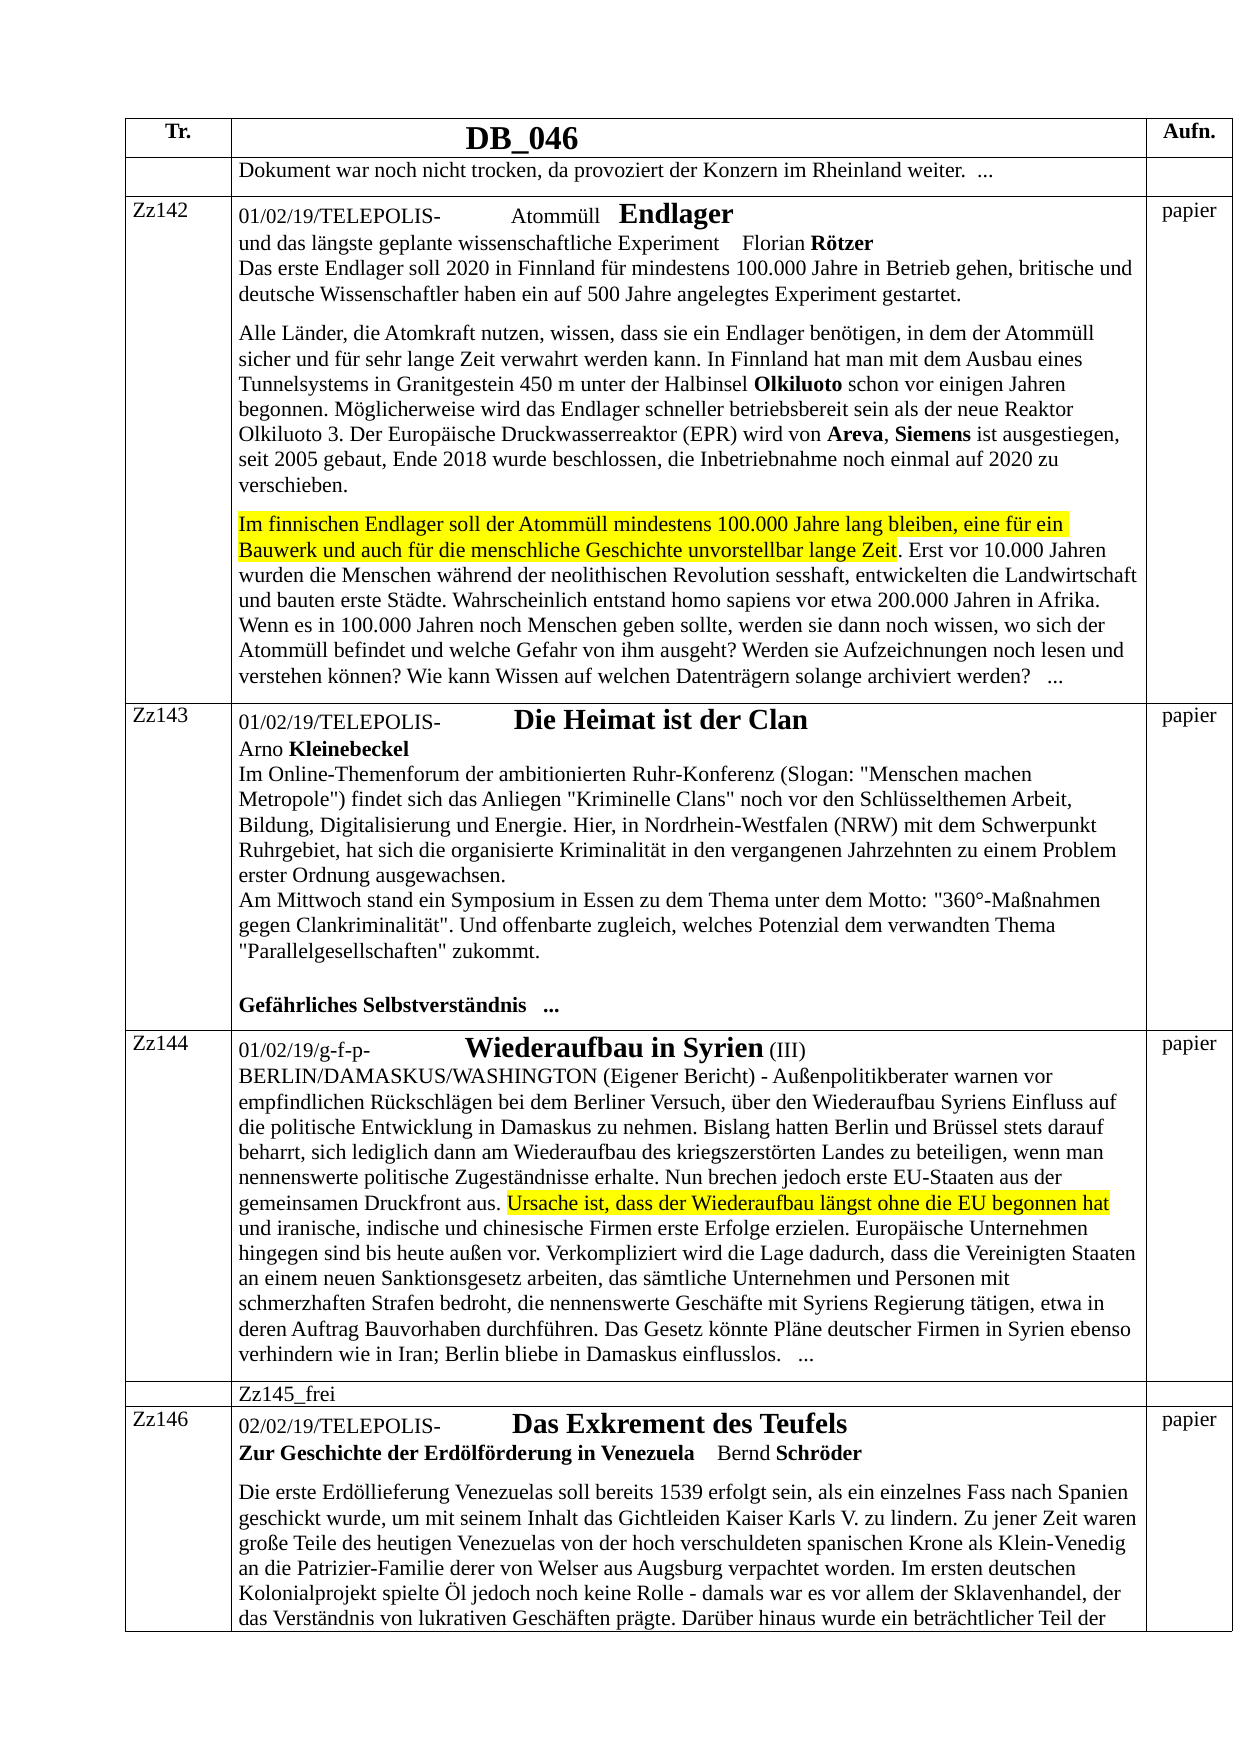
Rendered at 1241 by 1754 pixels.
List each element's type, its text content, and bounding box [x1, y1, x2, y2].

table_cell 01/02/19/g-f-p- Wiederaufbau in Syrien (III) BERLIN/DAMASKUS/WASHINGTON (Eigener Bericht) - Außenpolitikberater warnen vor empfindlichen Rückschlägen bei dem Berliner Versuch, über den Wiederaufbau Syriens Einfluss auf die politische Entwicklung in Damaskus zu nehmen. Bislang hatten Berlin und Brüssel stets darauf beharrt, sich lediglich dann am Wiederaufbau des kriegszerstörten Landes zu beteiligen, wenn man nennenswerte politische Zugeständnisse erhalte. Nun brechen jedoch erste EU-Staaten aus der gemeinsamen Druckfront aus. Ursache ist, dass der Wiederaufbau längst ohne die EU begonnen hat und iranische, indische und chinesische Firmen erste Erfolge erzielen. Europäische Unternehmen hingegen sind bis heute außen vor. Verkompliziert wird die Lage dadurch, dass die Vereinigten Staaten an einem neuen Sanktionsgesetz arbeiten, das sämtliche Unternehmen und Personen mit schmerzhaften Strafen bedroht, die nennenswerte Geschäfte mit Syriens Regierung tätigen, etwa in deren Auftrag Bauvorhaben durchführen. Das Gesetz könnte Pläne deutscher Firmen in Syrien ebenso verhindern wie in Iran; Berlin bliebe in Damaskus einflusslos. ... [232, 1031, 1146, 1381]
table_cell Zz145_frei [232, 1382, 1146, 1406]
table_cell Zz146 [126, 1407, 231, 1631]
table_cell papier [1147, 704, 1232, 1030]
table_cell papier [1147, 1407, 1232, 1631]
table_cell Dokument war noch nicht trocken, da provoziert der Konzern im Rheinland weiter. ... [232, 158, 1146, 196]
table_cell Zz142 [126, 197, 231, 702]
table_header Tr. [126, 119, 231, 157]
table_header DB_046 [232, 119, 1146, 157]
table_cell [1147, 1382, 1232, 1406]
table_cell [126, 158, 231, 196]
table_cell [1147, 158, 1232, 196]
table_cell papier [1147, 1031, 1232, 1381]
table_cell papier [1147, 197, 1232, 702]
table_cell 01/02/19/TELEPOLIS- Atommüll Endlager und das längste geplante wissenschaftliche Experiment Florian Rötzer Das erste Endlager soll 2020 in Finnland für mindestens 100.000 Jahre in Betrieb gehen, britische und deutsche Wissenschaftler haben ein auf 500 Jahre angelegtes Experiment gestartet. Alle Länder, die Atomkraft nutzen, wissen, dass sie ein Endlager benötigen, in dem der Atommüll sicher und für sehr lange Zeit verwahrt werden kann. In Finnland hat man mit dem Ausbau eines Tunnelsystems in Granitgestein 450 m unter der Halbinsel Olkiluoto schon vor einigen Jahren begonnen. Möglicherweise wird das Endlager schneller betriebsbereit sein als der neue Reaktor Olkiluoto 3. Der Europäische Druckwasserreaktor (EPR) wird von Areva, Siemens ist ausgestiegen, seit 2005 gebaut, Ende 2018 wurde beschlossen, die Inbetriebnahme noch einmal auf 2020 zu verschieben. Im finnischen Endlager soll der Atommüll mindestens 100.000 Jahre lang bleiben, eine für ein Bauwerk und auch für die menschliche Geschichte unvorstellbar lange Zeit. Erst vor 10.000 Jahren wurden die Menschen während der neolithischen Revolution sesshaft, entwickelten die Landwirtschaft und bauten erste Städte. Wahrscheinlich entstand homo sapiens vor etwa 200.000 Jahren in Afrika. Wenn es in 100.000 Jahren noch Menschen geben sollte, werden sie dann noch wissen, wo sich der Atommüll befindet und welche Gefahr von ihm ausgeht? Werden sie Aufzeichnungen noch lesen und verstehen können? Wie kann Wissen auf welchen Datenträgern solange archiviert werden? ... [232, 197, 1146, 702]
table_cell Zz144 [126, 1031, 231, 1381]
table_cell [126, 1382, 231, 1406]
table_header Aufn. [1147, 119, 1232, 157]
table_cell 02/02/19/TELEPOLIS- Das Exkrement des Teufels Zur Geschichte der Erdölförderung in Venezuela Bernd Schröder Die erste Erdöllieferung Venezuelas soll bereits 1539 erfolgt sein, als ein einzelnes Fass nach Spanien geschickt wurde, um mit seinem Inhalt das Gichtleiden Kaiser Karls V. zu lindern. Zu jener Zeit waren große Teile des heutigen Venezuelas von der hoch verschuldeten spanischen Krone als Klein-Venedig an die Patrizier-Familie derer von Welser aus Augsburg verpachtet worden. Im ersten deutschen Kolonialprojekt spielte Öl jedoch noch keine Rolle - damals war es vor allem der Sklavenhandel, der das Verständnis von lukrativen Geschäften prägte. Darüber hinaus wurde ein beträchtlicher Teil der [232, 1407, 1146, 1631]
table_cell Zz143 [126, 704, 231, 1030]
table_cell 01/02/19/TELEPOLIS- Die Heimat ist der Clan Arno Kleinebeckel Im Online-Themenforum der ambitionierten Ruhr-Konferenz (Slogan: "Menschen machen Metropole") findet sich das Anliegen "Kriminelle Clans" noch vor den Schlüsselthemen Arbeit, Bildung, Digitalisierung und Energie. Hier, in Nordrhein-Westfalen (NRW) mit dem Schwerpunkt Ruhrgebiet, hat sich die organisierte Kriminalität in den vergangenen Jahrzehnten zu einem Problem erster Ordnung ausgewachsen. Am Mittwoch stand ein Symposium in Essen zu dem Thema unter dem Motto: "360°-Maßnahmen gegen Clankriminalität". Und offenbarte zugleich, welches Potenzial dem verwandten Thema "Parallelgesellschaften" zukommt. Gefährliches Selbstverständnis ... [232, 704, 1146, 1030]
